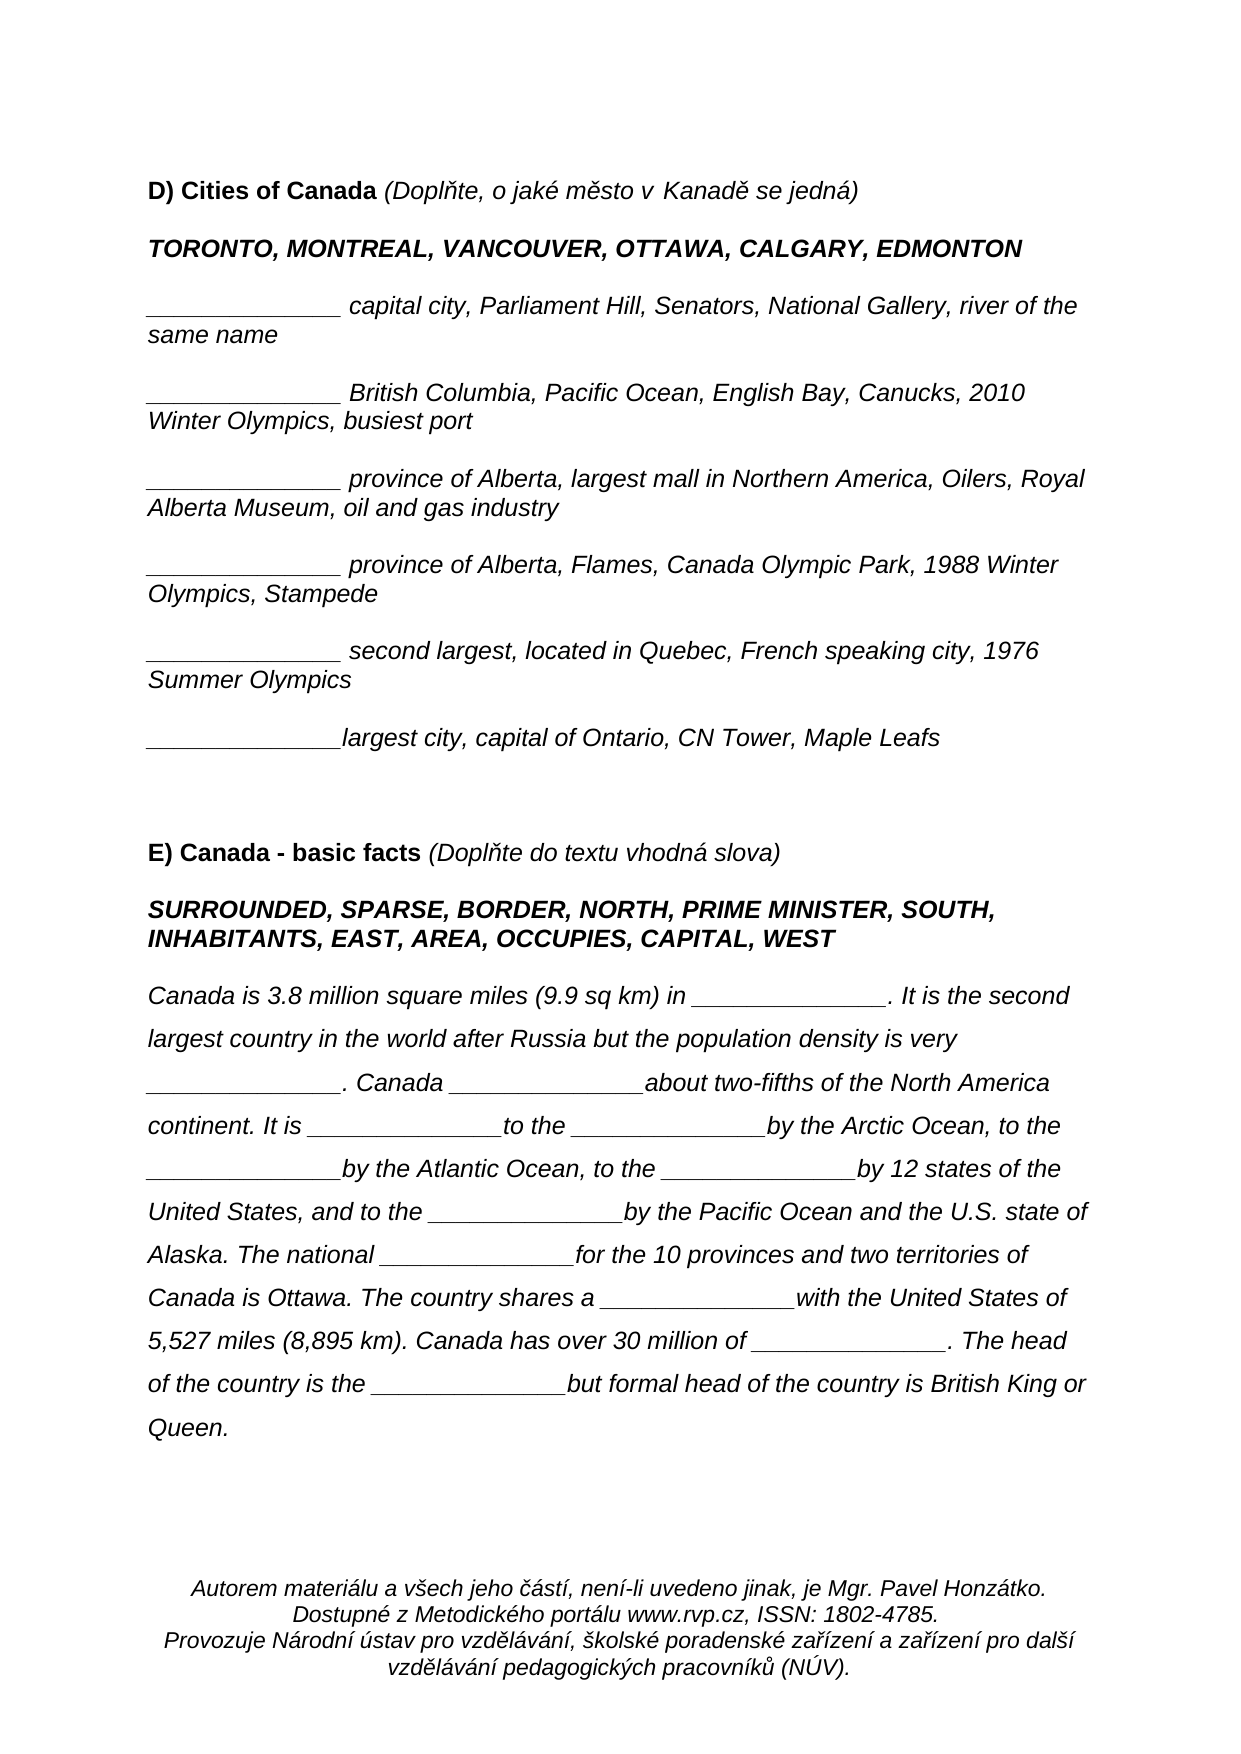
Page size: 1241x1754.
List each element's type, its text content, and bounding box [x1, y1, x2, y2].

text ______________ British Columbia, Pacific Ocean, English Bay, Canucks, 2010 Winter Olympics, busiest port [148, 378, 1093, 435]
text ______________largest city, capital of Ontario, CN Tower, Maple Leafs [148, 723, 1093, 751]
text D) Cities of Canada (Doplňte, o jaké město v Kanadě se jedná) [148, 176, 1093, 205]
text ______________ province of Alberta, largest mall in Northern America, Oilers, Royal Alberta Museum, oil and gas industry [148, 464, 1093, 521]
text ______________ second largest, located in Quebec, French speaking city, 1976 Summer Olympics [148, 636, 1093, 694]
text ______________ capital city, Parliament Hill, Senators, National Gallery, river of the same name [148, 291, 1093, 349]
text ______________ province of Alberta, Flames, Canada Olympic Park, 1988 Winter Olympics, Stampede [148, 550, 1093, 608]
text SURROUNDED, SPARSE, BORDER, NORTH, PRIME MINISTER, SOUTH, INHABITANTS, EAST, AREA, OCCUPIES, CAPITAL, WEST [148, 895, 1093, 953]
text Canada is 3.8 million square miles (9.9 sq km) in ______________. It is the second largest country in the world after Russia but the population density is very ______________. Canada ______________about two-fifths of the North America continent. It is ______________to the ______________by the Arctic Ocean, to the ______________by the Atlantic Ocean, to the ______________by 12 states of the United States, and to the ______________by the Pacific Ocean and the U.S. state of Alaska. The national ______________for the 10 provinces and two territories of Canada is Ottawa. The country shares a ______________with the United States of 5,527 miles (8,895 km). Canada has over 30 million of ______________. The head of the country is the ______________but formal head of the country is British King or Queen. [148, 981, 1093, 1528]
text TORONTO, MONTREAL, VANCOUVER, OTTAWA, CALGARY, EDMONTON [148, 234, 1093, 263]
text E) Canada - basic facts (Doplňte do textu vhodná slova) [148, 838, 1093, 866]
